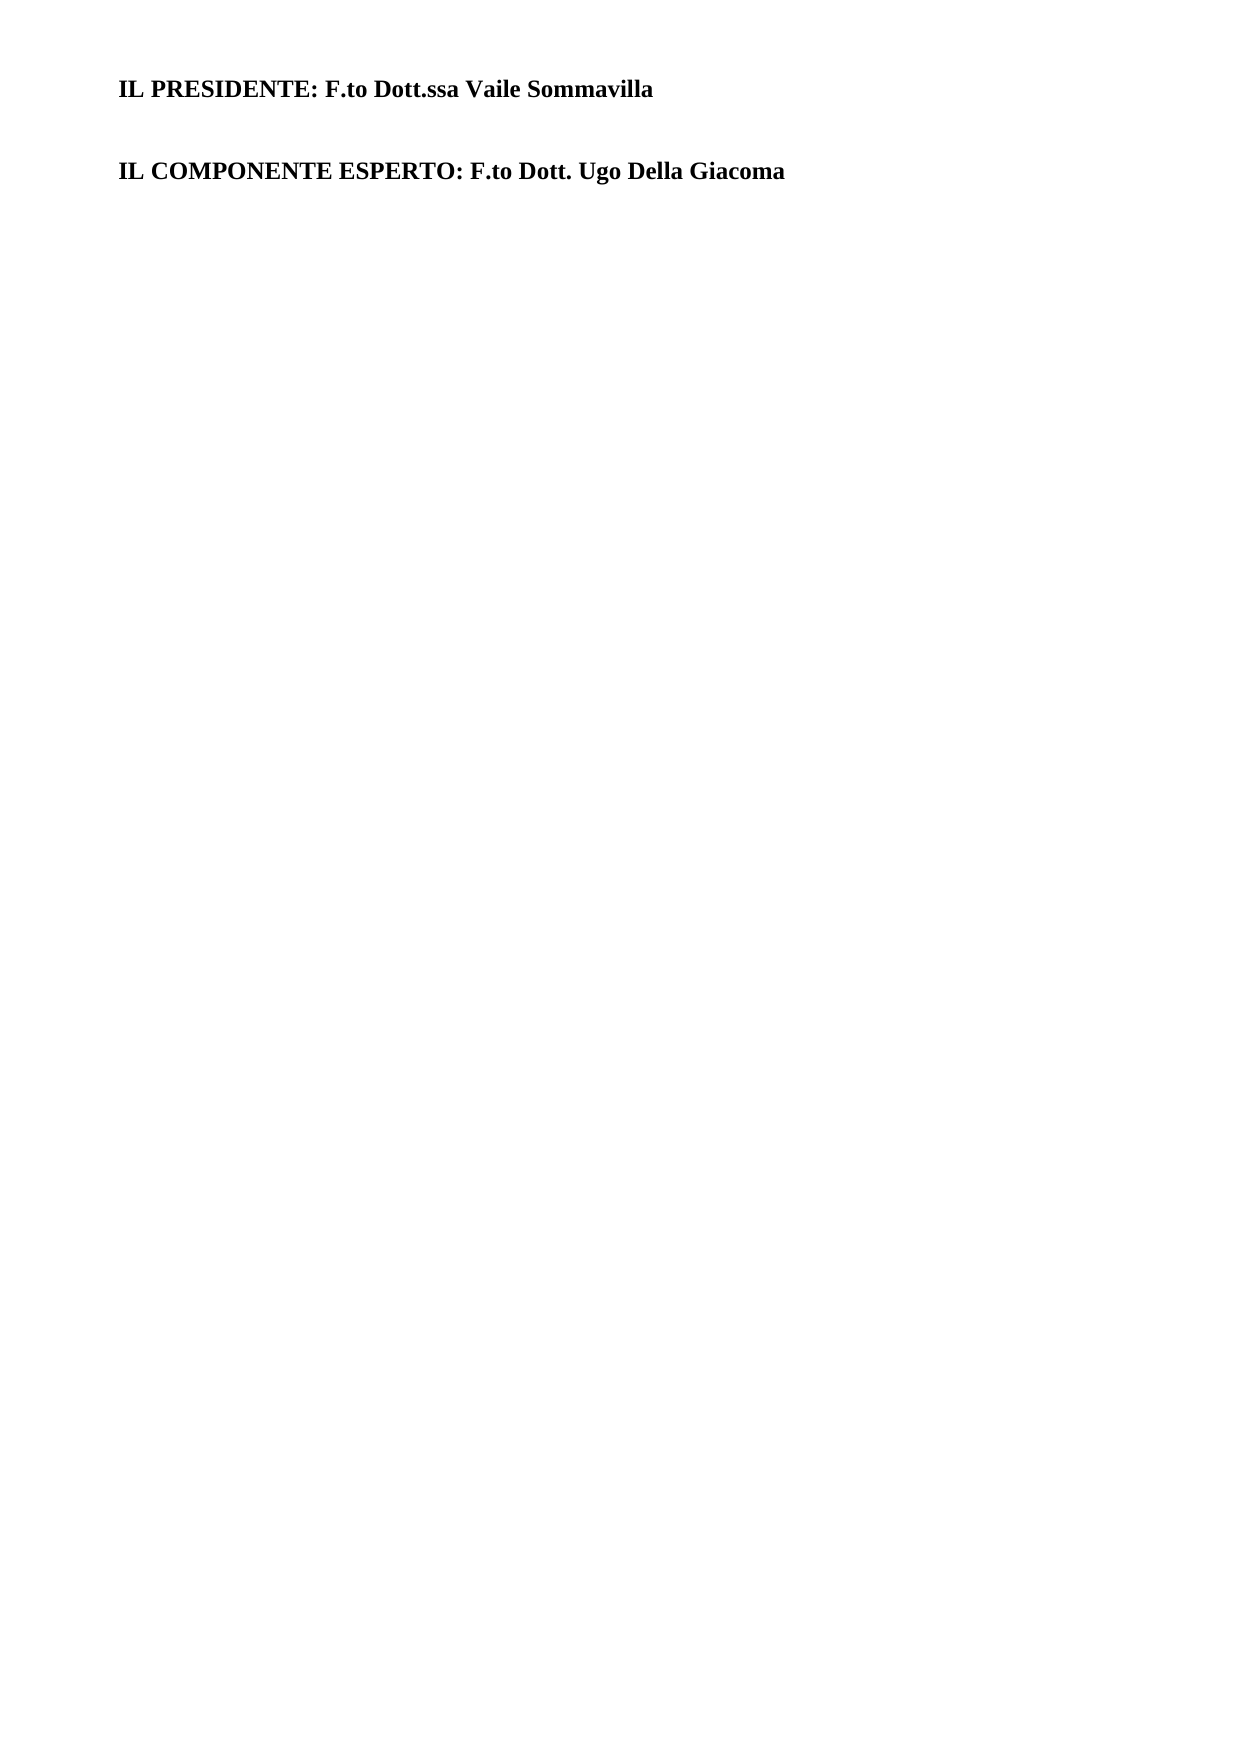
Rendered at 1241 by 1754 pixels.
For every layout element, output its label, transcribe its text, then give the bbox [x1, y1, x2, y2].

text IL PRESIDENTE: F.to Dott.ssa Vaile Sommavilla [118, 74, 1122, 103]
text IL COMPONENTE ESPERTO: F.to Dott. Ugo Della Giacoma [118, 156, 1122, 185]
